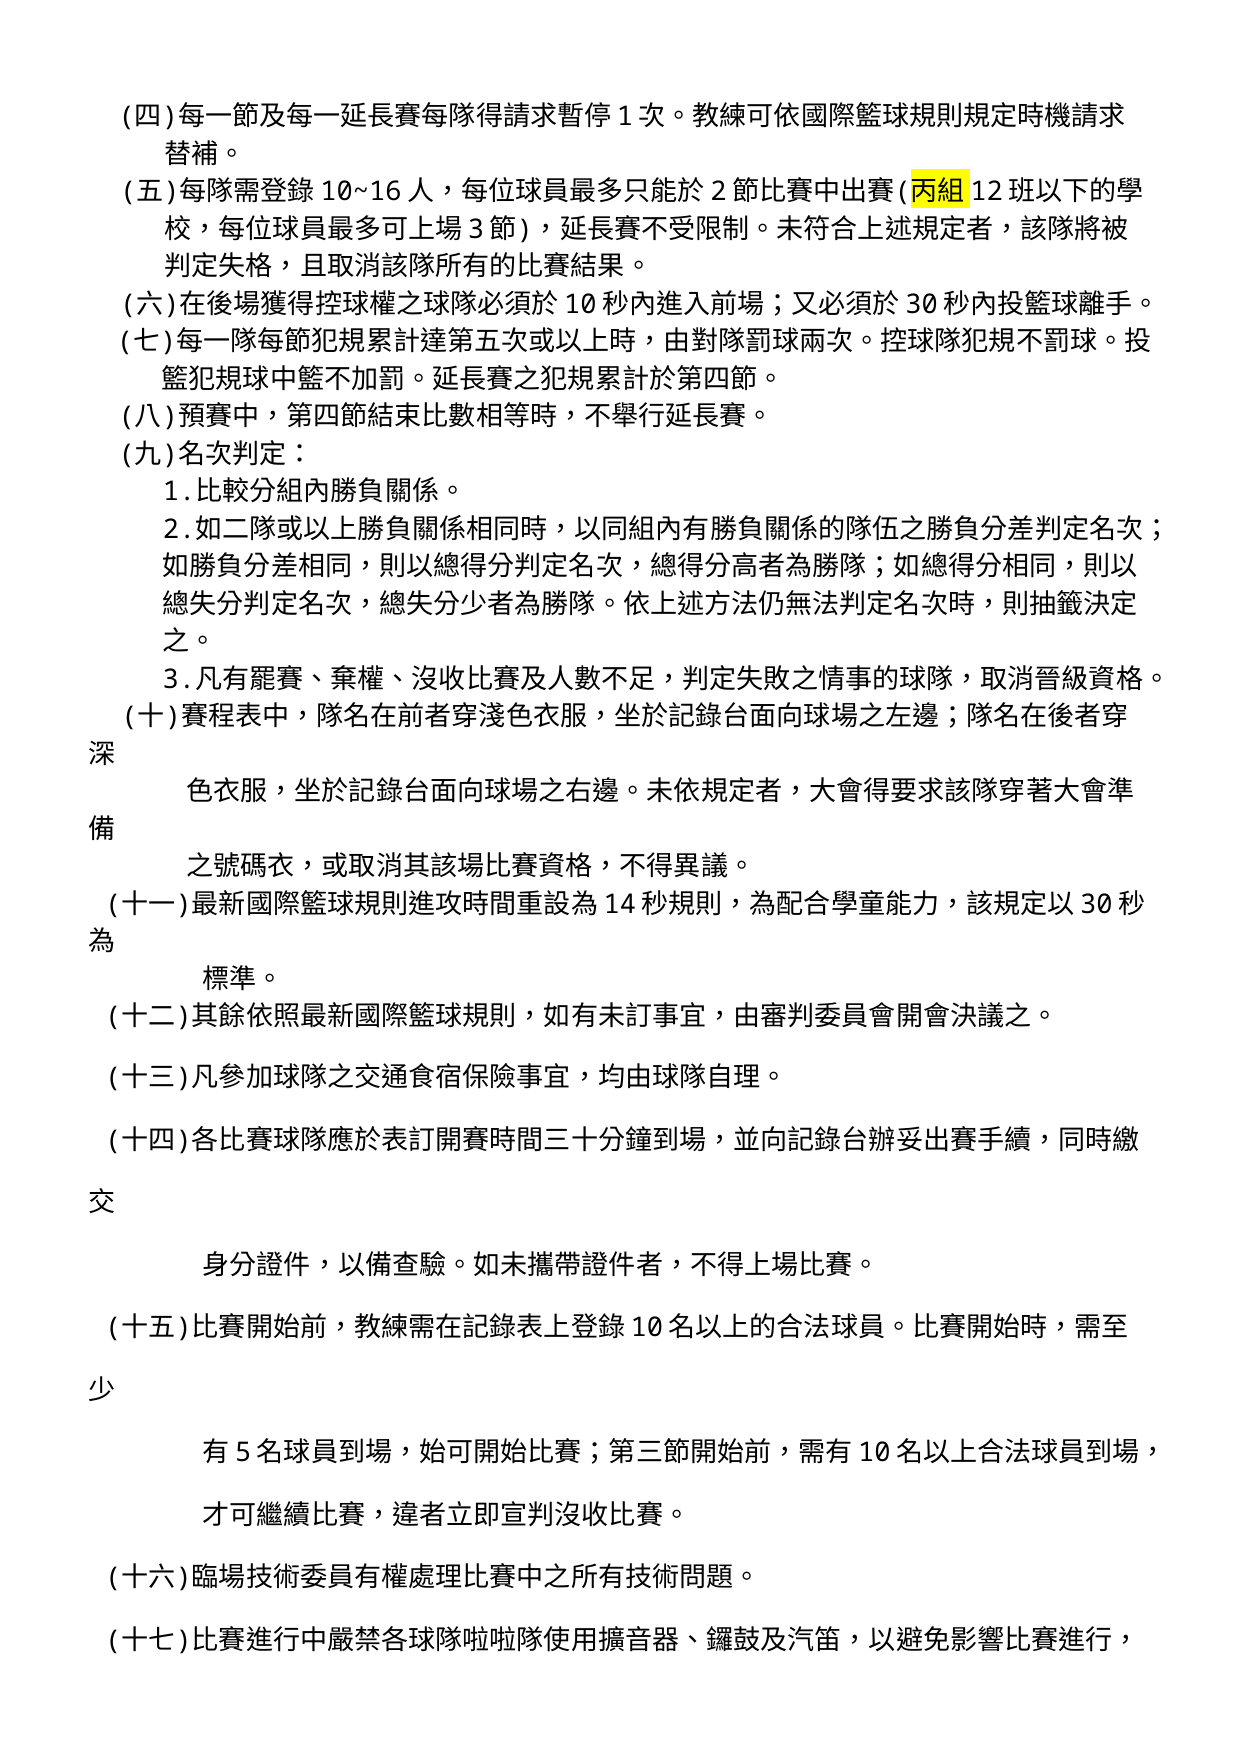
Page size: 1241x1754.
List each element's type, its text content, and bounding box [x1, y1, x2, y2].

text (十)賽程表中，隊名在前者穿淺色衣服，坐於記錄台面向球場之左邊；隊名在後者穿深 [89, 696, 1152, 771]
text (十六)臨場技術委員有權處理比賽中之所有技術問題。 [89, 1533, 1152, 1596]
text (八)預賽中，第四節結束比數相等時，不舉行延長賽。 [89, 396, 1152, 433]
text 才可繼續比賽，違者立即宣判沒收比賽。 [89, 1471, 1152, 1533]
text (四)每一節及每一延長賽每隊得請求暫停1次。教練可依國際籃球規則規定時機請求替補。 [118, 96, 1152, 171]
text (十四)各比賽球隊應於表訂開賽時間三十分鐘到場，並向記錄台辦妥出賽手續，同時繳交 [89, 1096, 1152, 1221]
text (九)名次判定： [89, 433, 1152, 471]
text 有5名球員到場，始可開始比賽；第三節開始前，需有10名以上合法球員到場， [89, 1408, 1152, 1471]
text (十一)最新國際籃球規則進攻時間重設為14秒規則，為配合學童能力，該規定以30秒為 [89, 883, 1152, 958]
text (十二)其餘依照最新國際籃球規則，如有未訂事宜，由審判委員會開會決議之。 [89, 996, 1152, 1033]
text 1.比較分組內勝負關係。 [162, 471, 1152, 508]
text (十三)凡參加球隊之交通食宿保險事宜，均由球隊自理。 [89, 1033, 1152, 1096]
text (七)每一隊每節犯規累計達第五次或以上時，由對隊罰球兩次。控球隊犯規不罰球。投籃犯規球中籃不加罰。延長賽之犯規累計於第四節。 [100, 321, 1152, 396]
text 標準。 [89, 958, 1152, 996]
text (十七)比賽進行中嚴禁各球隊啦啦隊使用擴音器、鑼鼓及汽笛，以避免影響比賽進行， [89, 1596, 1152, 1658]
text 之號碼衣，或取消其該場比賽資格，不得異議。 [89, 846, 1152, 883]
text (五)每隊需登錄10~16人，每位球員最多只能於2節比賽中出賽(丙組12班以下的學校，每位球員最多可上場3節)，延長賽不受限制。未符合上述規定者，該隊將被判定失格，且取消該隊所有的比賽結果。 [103, 171, 1152, 283]
text (六)在後場獲得控球權之球隊必須於10秒內進入前場；又必須於30秒內投籃球離手。 [103, 283, 1152, 321]
text 色衣服，坐於記錄台面向球場之右邊。未依規定者，大會得要求該隊穿著大會準備 [89, 771, 1152, 846]
text 身分證件，以備查驗。如未攜帶證件者，不得上場比賽。 [89, 1221, 1152, 1283]
text 2.如二隊或以上勝負關係相同時，以同組內有勝負關係的隊伍之勝負分差判定名次；如勝負分差相同，則以總得分判定名次，總得分高者為勝隊；如總得分相同，則以總失分判定名次，總失分少者為勝隊。依上述方法仍無法判定名次時，則抽籤決定之。 3.凡有罷賽、棄權、沒收比賽及人數不足，判定失敗之情事的球隊，取消晉級資格。 [162, 508, 1152, 696]
text (十五)比賽開始前，教練需在記錄表上登錄10名以上的合法球員。比賽開始時，需至少 [89, 1283, 1152, 1408]
